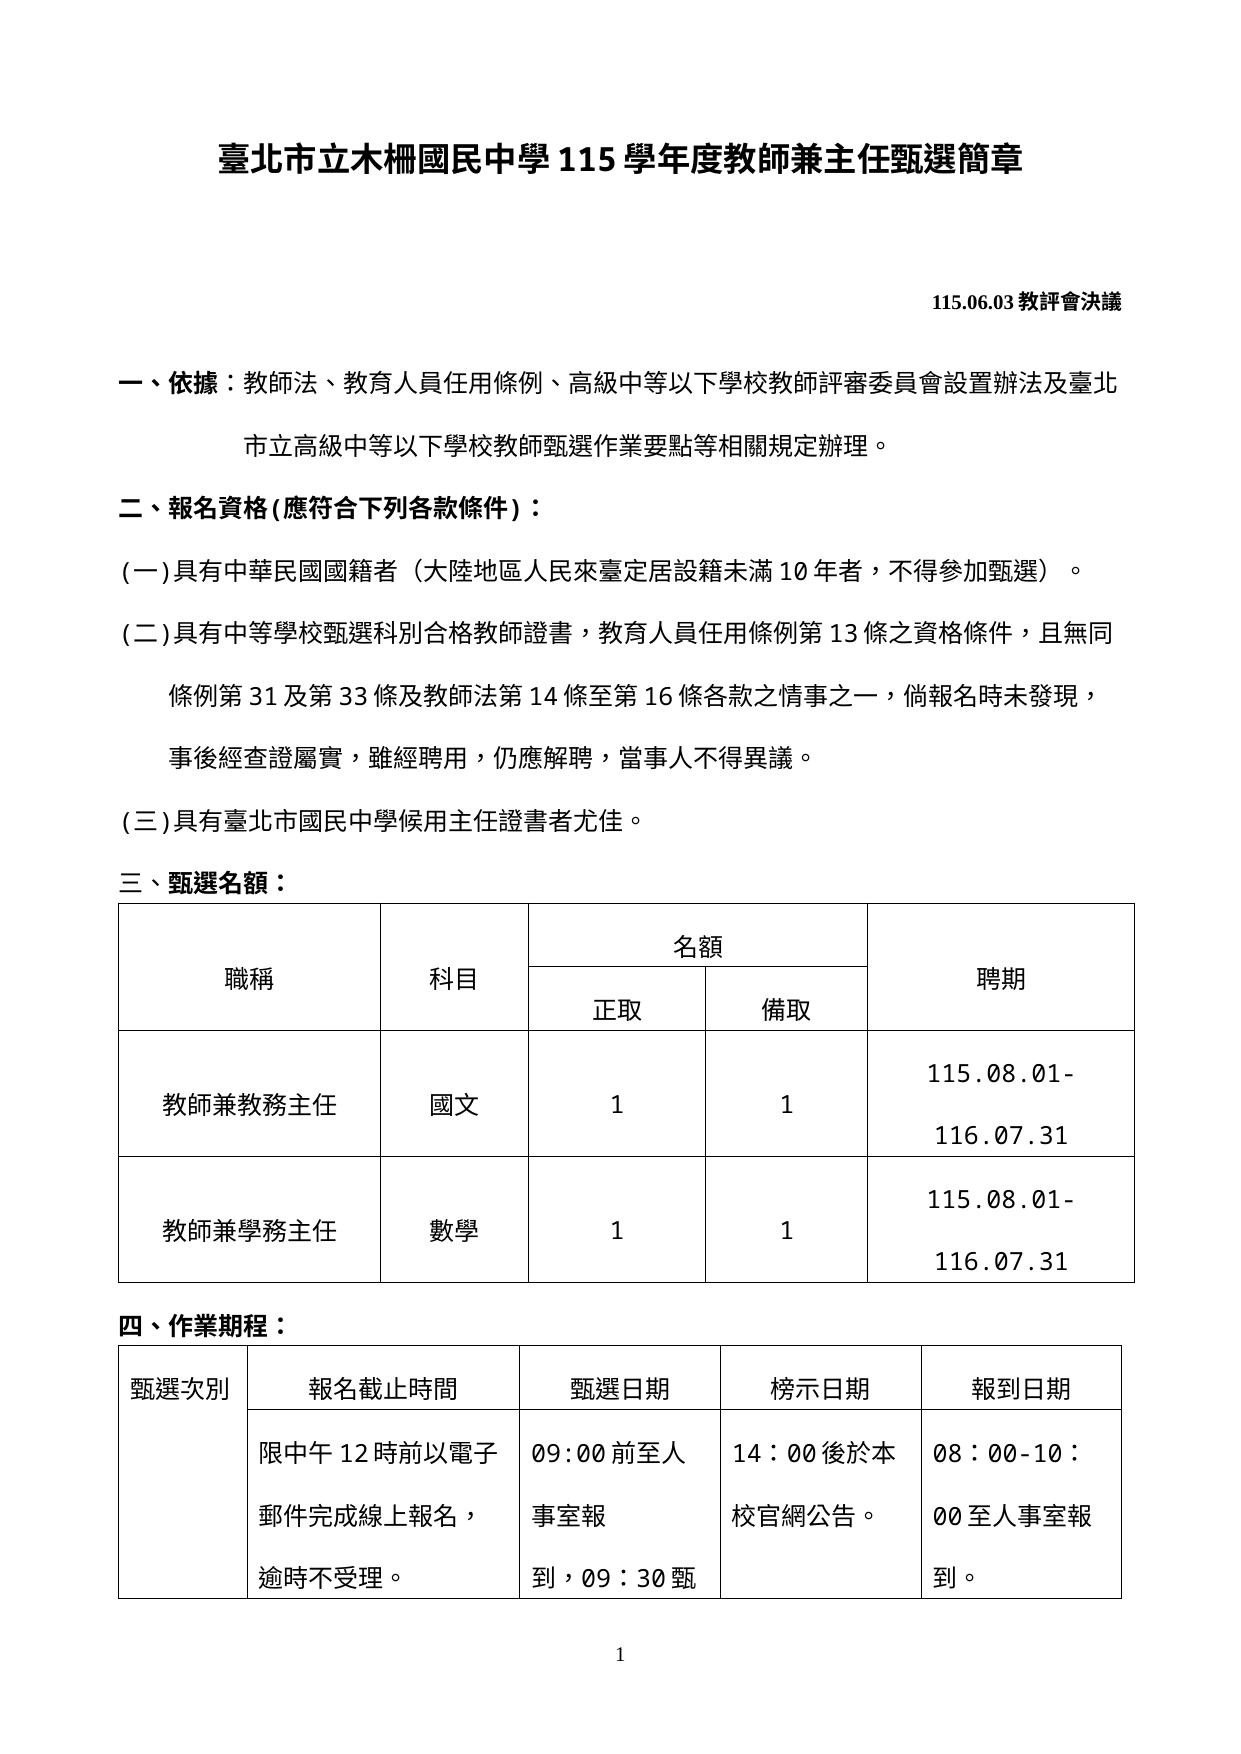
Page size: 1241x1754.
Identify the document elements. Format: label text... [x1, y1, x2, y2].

table_header 聘期 [868, 904, 1134, 1030]
table_header 報名截止時間 [248, 1346, 519, 1409]
table_header 甄選日期 [520, 1346, 720, 1409]
table_cell 115.08.01-116.07.31 [868, 1031, 1134, 1156]
table_cell 09:00前至人事室報到，09：30甄 [520, 1410, 720, 1597]
table_cell 1 [529, 1031, 705, 1156]
table_cell 備取 [706, 967, 867, 1030]
table_header 名額 [529, 904, 867, 966]
table_cell 1 [706, 1157, 867, 1282]
text 一、依據：教師法、教育人員任用條例、高級中等以下學校教師評審委員會設置辦法及臺北 [118, 340, 1122, 403]
text (二)具有中等學校甄選科別合格教師證書，教育人員任用條例第13條之資格條件，且無同條例第31及第33條及教師法第14條至第16條各款之情事之一，倘報名時未發現，事後經查證屬實，雖經聘用，仍應解聘，當事人不得異議。 [103, 590, 1122, 778]
table_cell 限中午12時前以電子郵件完成線上報名，逾時不受理。 [248, 1410, 519, 1597]
text 市立高級中等以下學校教師甄選作業要點等相關規定辦理。 [243, 403, 1122, 465]
table_header 科目 [381, 904, 528, 1030]
text (三)具有臺北市國民中學候用主任證書者尤佳。 [103, 778, 1122, 840]
table_cell 1 [706, 1031, 867, 1156]
table_cell 國文 [381, 1031, 528, 1156]
table_header 職稱 [119, 904, 380, 1030]
table_cell 115.08.01-116.07.31 [868, 1157, 1134, 1282]
table_cell 14：00後於本校官網公告。 [721, 1410, 921, 1597]
table_cell 1 [529, 1157, 705, 1282]
table_header 榜示日期 [721, 1346, 921, 1409]
table_cell 教師兼學務主任 [119, 1157, 380, 1282]
table_cell 數學 [381, 1157, 528, 1282]
table_cell 08：00-10：00至人事室報到。 [922, 1410, 1121, 1597]
text 三、甄選名額： [118, 840, 1122, 903]
text (一)具有中華民國國籍者（大陸地區人民來臺定居設籍未滿10年者，不得參加甄選）。 [118, 528, 1122, 590]
text 115.06.03教評會決議 [118, 259, 1122, 321]
table_header 甄選次別 [119, 1346, 247, 1597]
text 臺北市立木柵國民中學115學年度教師兼主任甄選簡章 [118, 115, 1122, 178]
table_header 報到日期 [922, 1346, 1121, 1409]
table_cell 教師兼教務主任 [119, 1031, 380, 1156]
text 二、報名資格(應符合下列各款條件)： [118, 465, 1122, 528]
table_cell 正取 [529, 967, 705, 1030]
text 四、作業期程： [118, 1283, 1122, 1345]
